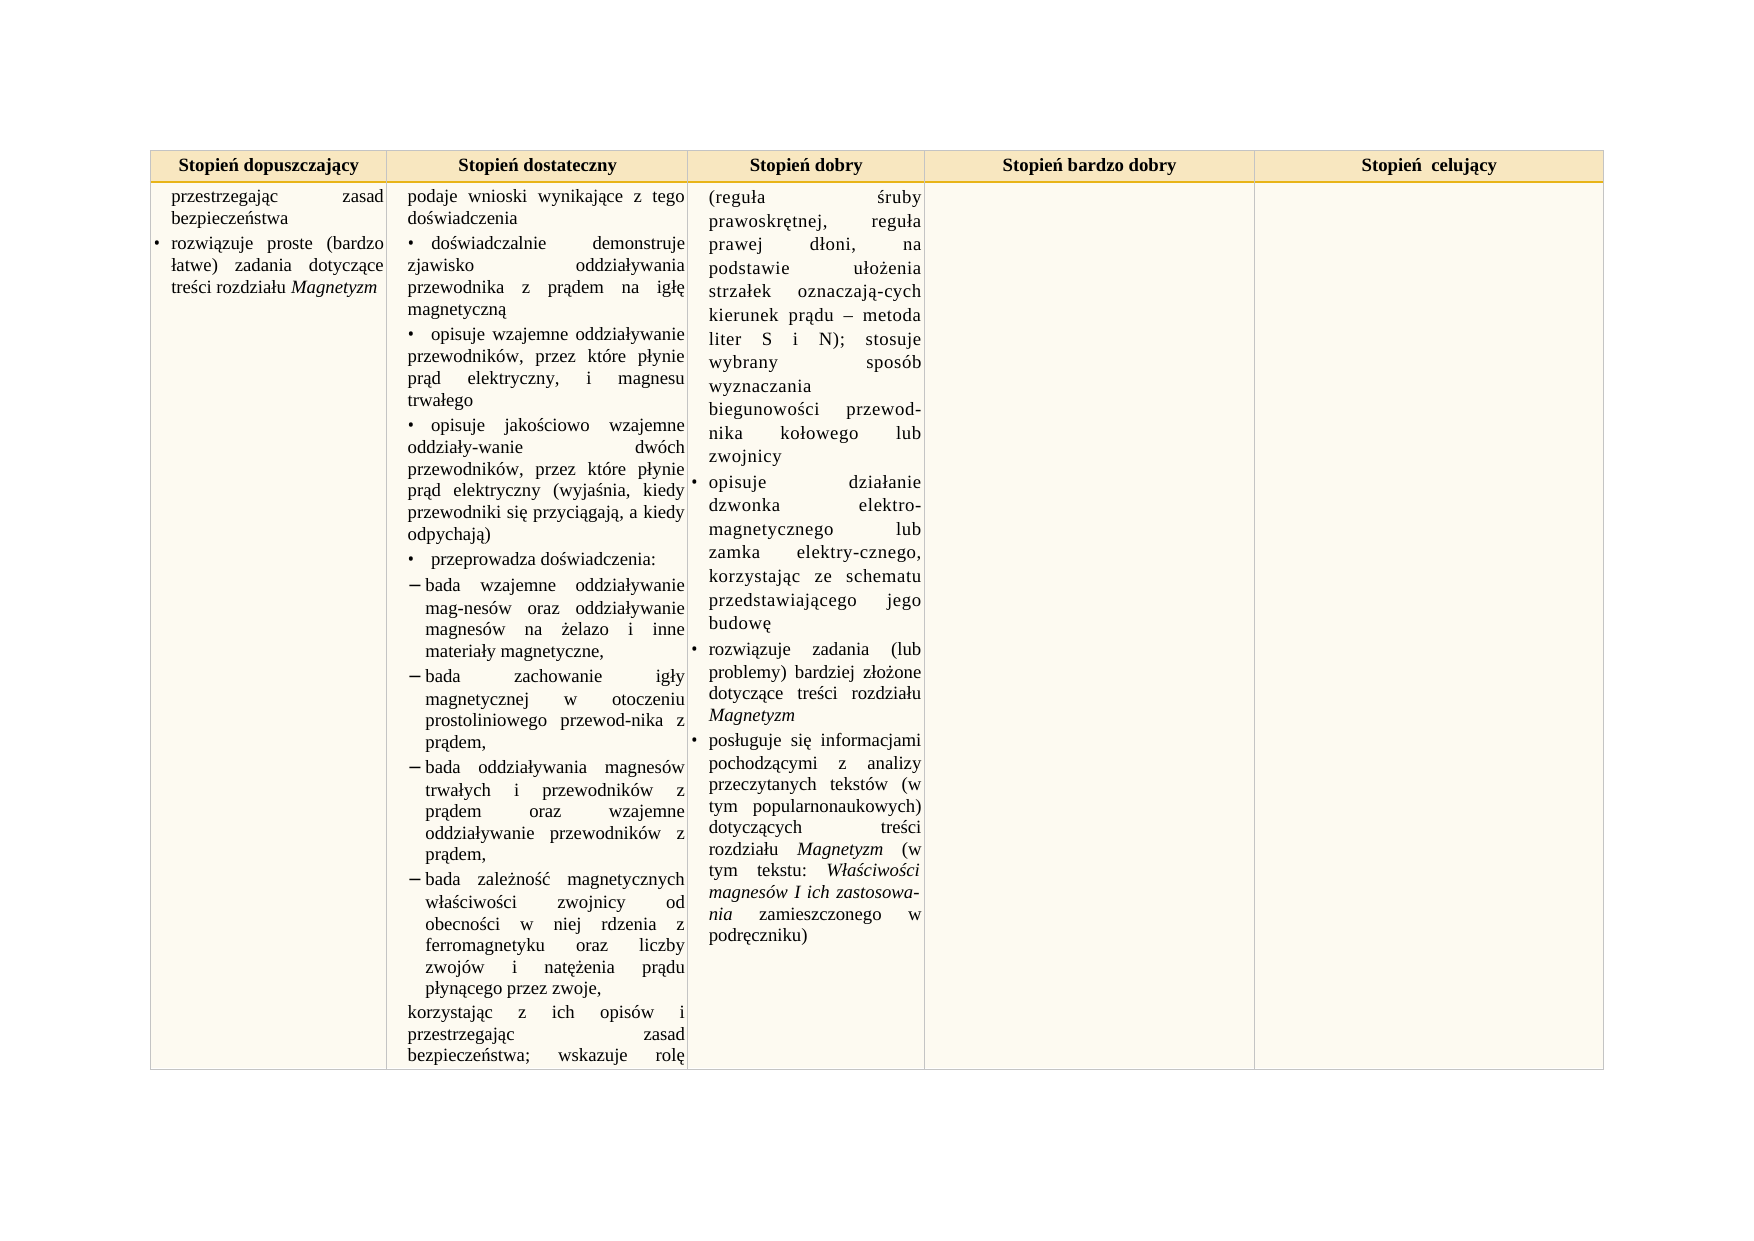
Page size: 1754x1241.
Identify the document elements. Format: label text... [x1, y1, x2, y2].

table_cell (reguła śruby prawoskrętnej, reguła prawej dłoni, na podstawie ułożenia strzałek oznaczają-cych kierunek prądu – metoda liter S i N); stosuje wybrany sposób wyznaczania biegunowości przewod-nika kołowego lub zwojnicy opisuje działanie dzwonka elektro-magnetycznego lub zamka elektry-cznego, korzystając ze schematu przedstawiającego jego budowę rozwiązuje zadania (lub problemy) bardziej złożone dotyczące treści rozdziału Magnetyzm posługuje się informacjami pochodzącymi z analizy przeczytanych tekstów (w tym popularnonaukowych) dotyczących treści rozdziału Magnetyzm (w tym tekstu: Właściwości magnesów I ich zastosowa-nia zamieszczonego w podręczniku) [688, 183, 924, 1068]
table_cell przestrzegając zasad bezpieczeństwa rozwiązuje proste (bardzo łatwe) zadania dotyczące treści rozdziału Magnetyzm [151, 183, 386, 1068]
table_header Stopień dopuszczający [151, 151, 386, 181]
table_header Stopień bardzo dobry [925, 151, 1254, 181]
table_cell podaje wnioski wynikające z tego doświadczenia doświadczalnie demonstruje zjawisko oddziaływania przewodnika z prądem na igłę magnetyczną opisuje wzajemne oddziaływanie przewodników, przez które płynie prąd elektryczny, i magnesu trwałego opisuje jakościowo wzajemne oddziały-wanie dwóch przewodników, przez które płynie prąd elektryczny (wyjaśnia, kiedy przewodniki się przyciągają, a kiedy odpychają) przeprowadza doświadczenia: bada wzajemne oddziaływanie mag-nesów oraz oddziaływanie magnesów na żelazo i inne materiały magnetyczne, bada zachowanie igły magnetycznej w otoczeniu prostoliniowego przewod-nika z prądem, bada oddziaływania magnesów trwałych i przewodników z prądem oraz wzajemne oddziaływanie przewodników z prądem, bada zależność magnetycznych właściwości zwojnicy od obecności w niej rdzenia z ferromagnetyku oraz liczby zwojów i natężenia prądu płynącego przez zwoje, korzystając z ich opisów i przestrzegając zasad bezpieczeństwa; wskazuje rolę [387, 183, 687, 1068]
table_cell [1255, 183, 1603, 1068]
table_header Stopień dostateczny [387, 151, 687, 181]
table_header Stopień celujący [1255, 151, 1603, 181]
table_header Stopień dobry [688, 151, 924, 181]
table_cell [925, 183, 1254, 1068]
